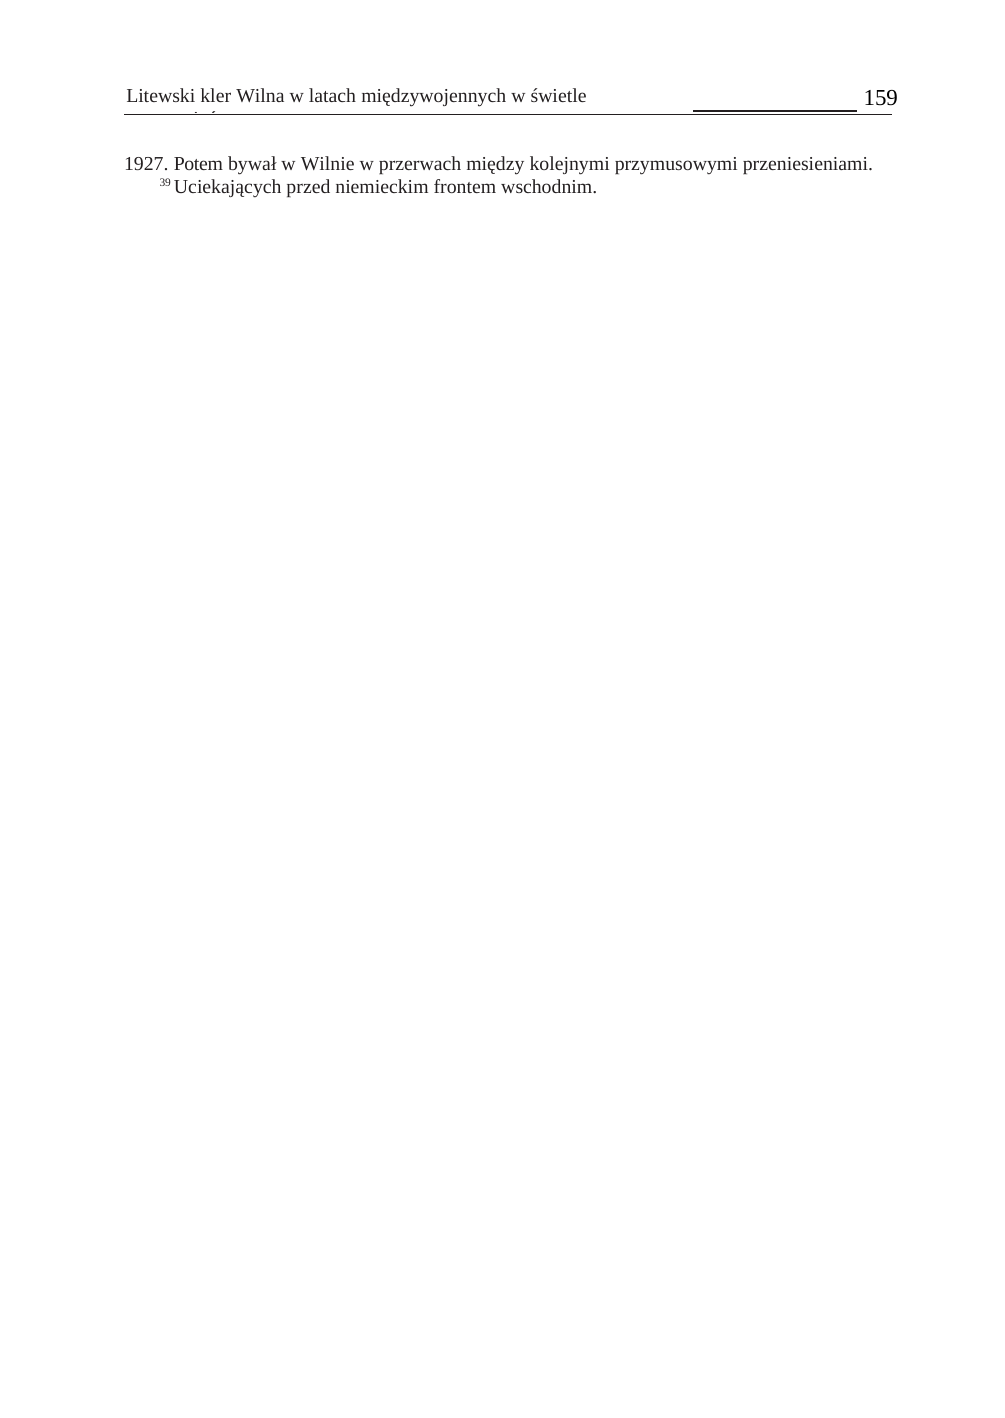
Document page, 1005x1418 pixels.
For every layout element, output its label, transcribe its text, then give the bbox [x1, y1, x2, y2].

text 1927. Potem bywał w Wilnie w przerwach między kolejnymi przymusowymi przeniesieniami. [124, 152, 892, 175]
text 39 Uciekających przed niemieckim frontem wschodnim. [159, 176, 904, 198]
